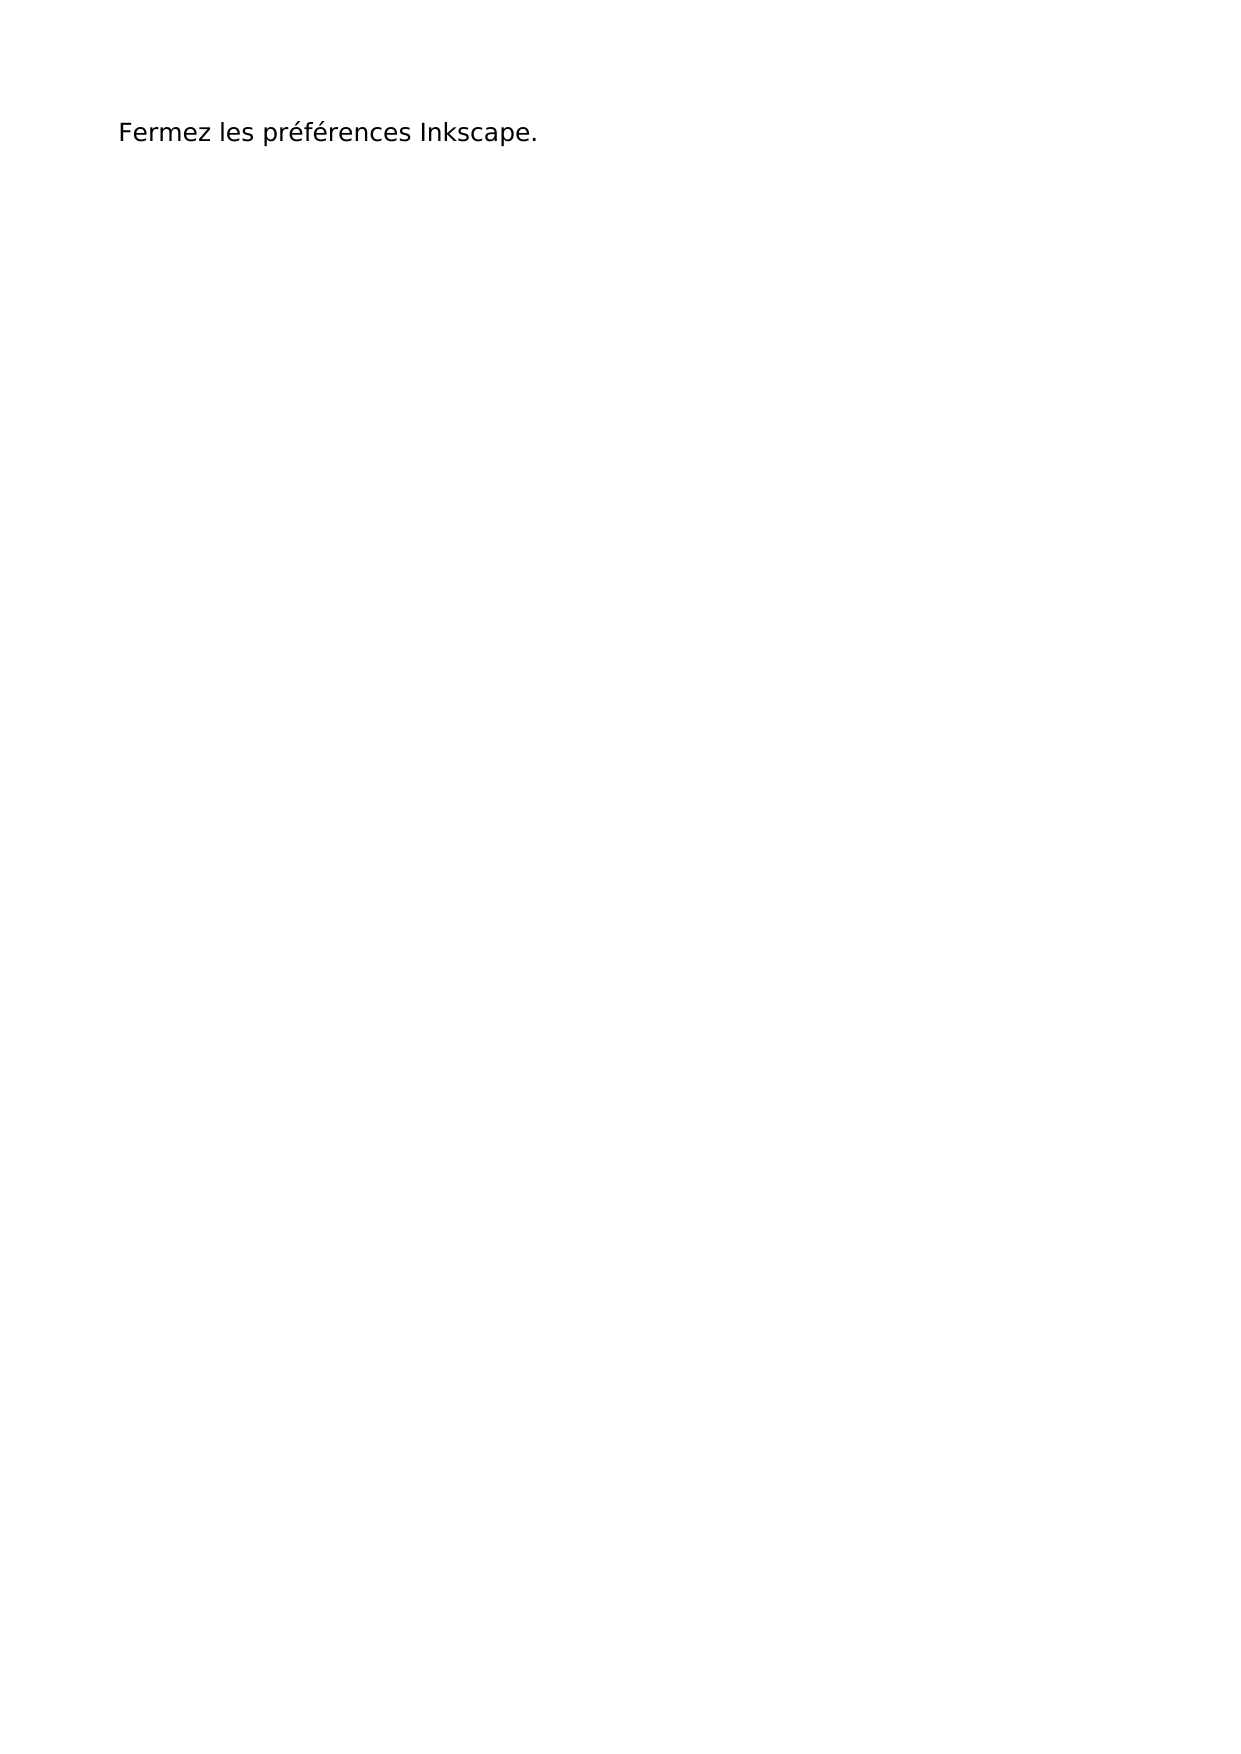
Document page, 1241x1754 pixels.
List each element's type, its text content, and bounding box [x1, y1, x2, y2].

text Fermez les préférences Inkscape. [118, 118, 1122, 147]
